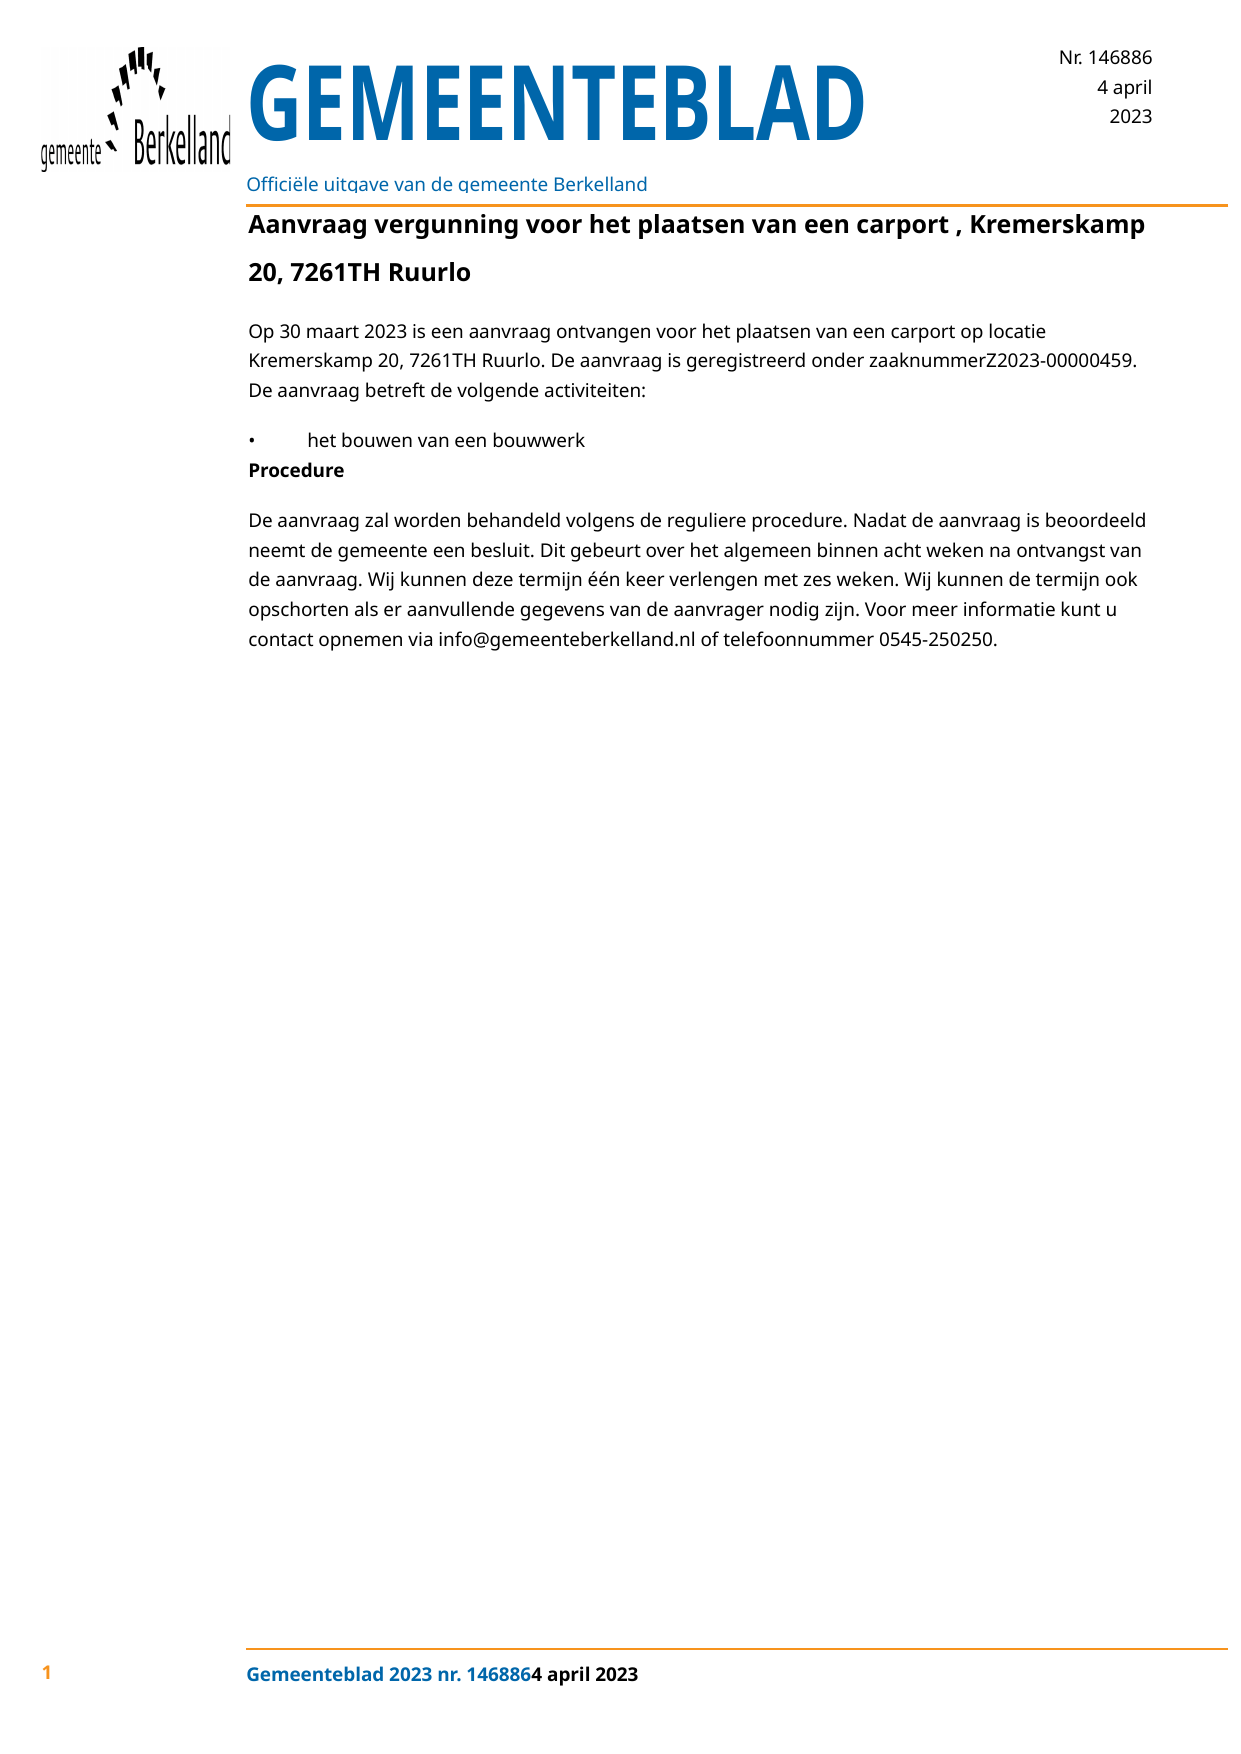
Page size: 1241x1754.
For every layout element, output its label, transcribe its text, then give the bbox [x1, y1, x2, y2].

picture [41, 47, 231, 172]
text Op 30 maart 2023 is een aanvraag ontvangen voor het plaatsen van een carport op locatie Kremerskamp 20, 7261TH Ruurlo. De aanvraag is geregistreerd onder zaaknummerZ2023-00000459. De aanvraag betreft de volgende activiteiten: [248, 318, 1152, 403]
list het bouwen van een bouwwerk [248, 427, 1152, 453]
text De aanvraag zal worden behandeld volgens de reguliere procedure. Nadat de aanvraag is beoordeeld neemt de gemeente een besluit. Dit gebeurt over het algemeen binnen acht weken na ontvangst van de aanvraag. Wij kunnen deze termijn één keer verlengen met zes weken. Wij kunnen de termijn ook opschorten als er aanvullende gegevens van de aanvrager nodig zijn. Voor meer informatie kunt u contact opnemen via info@gemeenteberkelland.nl of telefoonnummer 0545-250250. [248, 507, 1152, 652]
text Aanvraag vergunning voor het plaatsen van een carport , Kremerskamp 20, 7261TH Ruurlo [248, 207, 1152, 288]
text Procedure [248, 457, 1152, 483]
